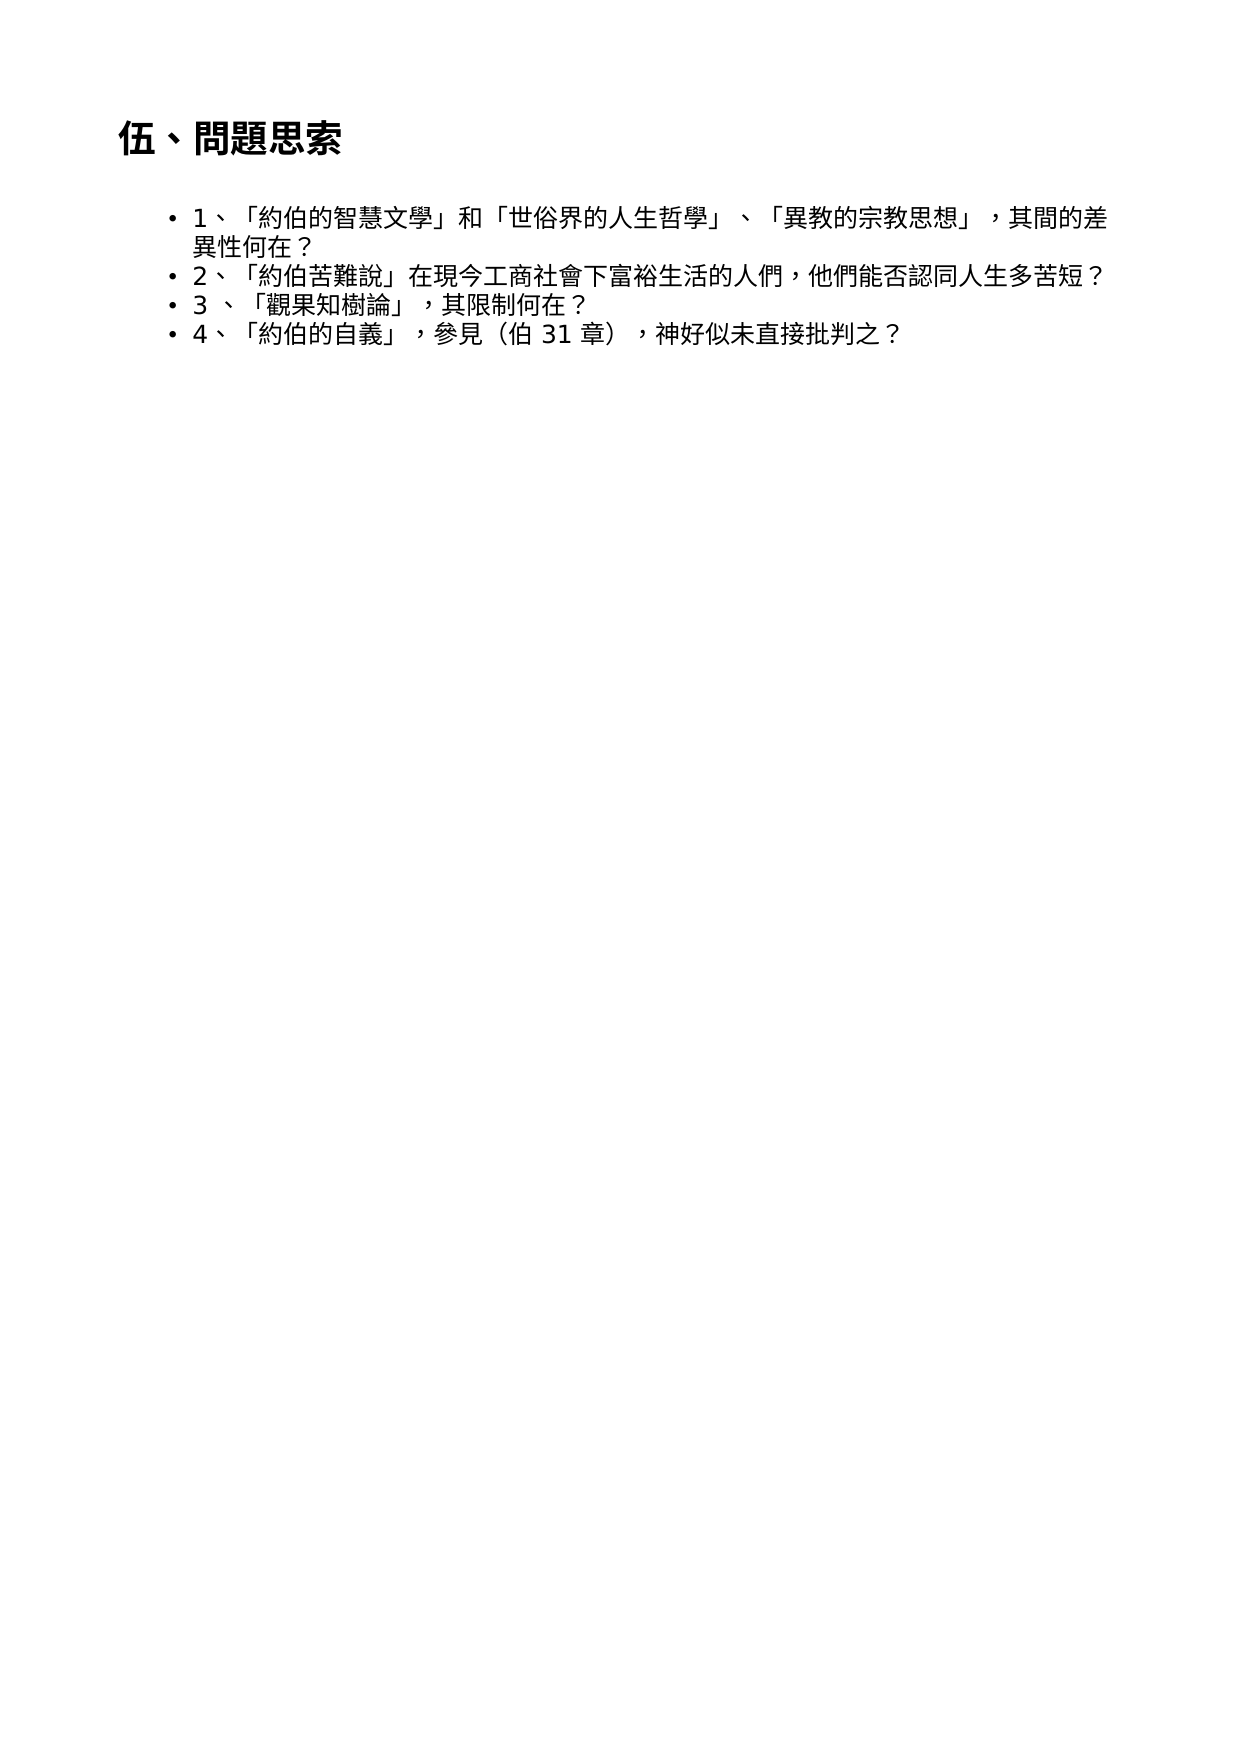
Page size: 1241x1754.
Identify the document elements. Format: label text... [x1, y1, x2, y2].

list 4、「約伯的自義」，參見（伯 31 章），神好似未直接批判之？ [177, 320, 1122, 349]
list 1、「約伯的智慧文學」和「世俗界的人生哲學」、「異教的宗教思想」，其間的差異性何在？ [177, 204, 1122, 262]
subtitle 伍、問題思索 [118, 118, 1122, 162]
list 3 、「觀果知樹論」，其限制何在？ [177, 291, 1122, 320]
list 2、「約伯苦難說」在現今工商社會下富裕生活的人們，他們能否認同人生多苦短？ [177, 262, 1122, 291]
